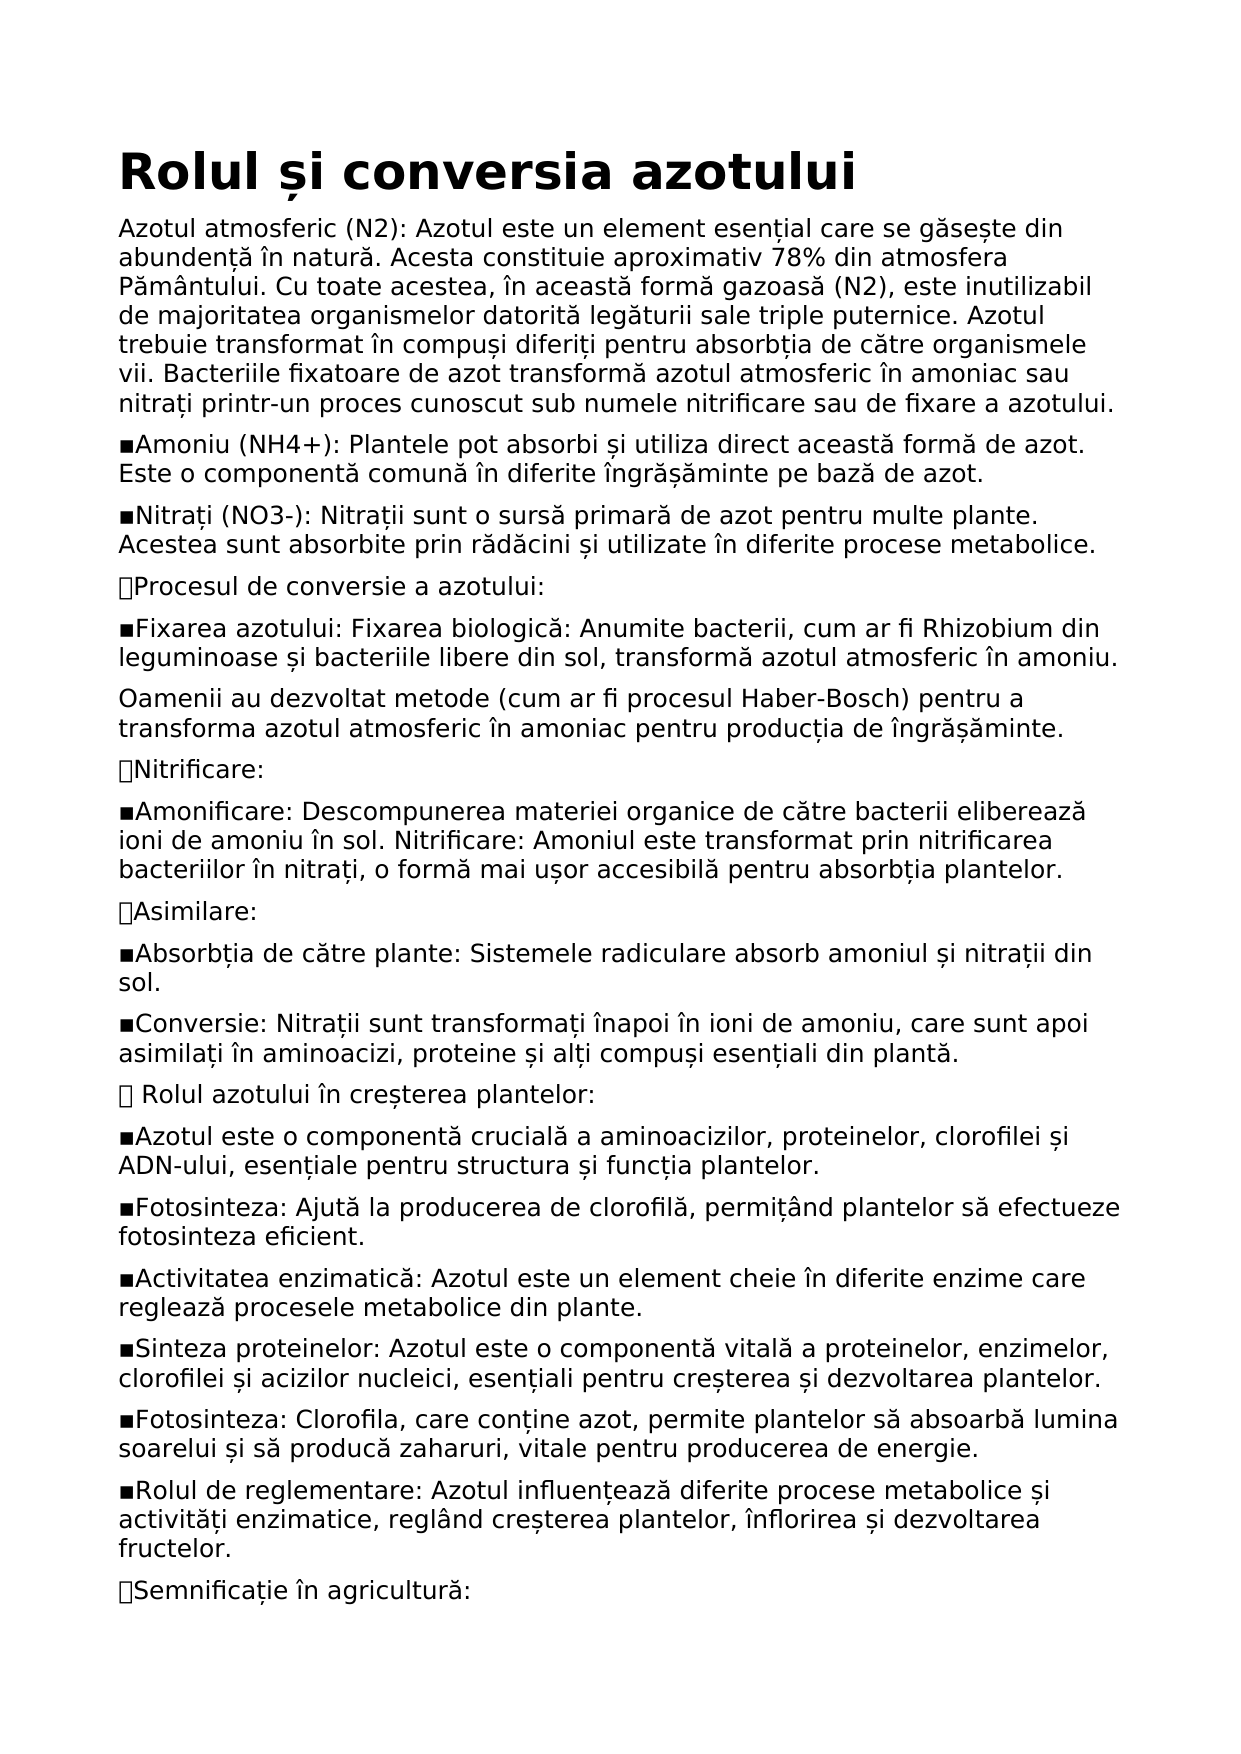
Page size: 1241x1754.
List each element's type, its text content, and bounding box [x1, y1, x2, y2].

text ▪️Azotul este o componentă crucială a aminoacizilor, proteinelor, clorofilei și ADN-ului, esențiale pentru structura și funcția plantelor. [118, 1122, 1122, 1181]
text ▪️Amoniu (NH4+): Plantele pot absorbi și utiliza direct această formă de azot. Este o componentă comună în diferite îngrășăminte pe bază de azot. [118, 431, 1122, 489]
text 🔸Semnificație în agricultură: [118, 1576, 1122, 1606]
text ▪️Absorbția de către plante: Sistemele radiculare absorb amoniul și nitrații din sol. [118, 939, 1122, 997]
text Oamenii au dezvoltat metode (cum ar fi procesul Haber-Bosch) pentru a transforma azotul atmosferic în amoniac pentru producția de îngrășăminte. [118, 685, 1122, 743]
text ▪️Fotosinteza: Clorofila, care conține azot, permite plantelor să absoarbă lumina soarelui și să producă zaharuri, vitale pentru producerea de energie. [118, 1406, 1122, 1464]
text ▪️Sinteza proteinelor: Azotul este o componentă vitală a proteinelor, enzimelor, clorofilei și acizilor nucleici, esențiali pentru creșterea și dezvoltarea plantelor. [118, 1335, 1122, 1393]
subtitle Rolul și conversia azotului [118, 143, 1122, 201]
text ▪️Amonificare: Descompunerea materiei organice de către bacterii eliberează ioni de amoniu în sol. Nitrificare: Amoniul este transformat prin nitrificarea bacteriilor în nitrați, o formă mai ușor accesibilă pentru absorbția plantelor. [118, 797, 1122, 885]
text 🔸Asimilare: [118, 897, 1122, 926]
text 🔸Procesul de conversie a azotului: [118, 572, 1122, 601]
text ▪️Nitrați (NO3-): Nitrații sunt o sursă primară de azot pentru multe plante. Acestea sunt absorbite prin rădăcini și utilizate în diferite procese metabolice. [118, 501, 1122, 560]
text ▪️Fixarea azotului: Fixarea biologică: Anumite bacterii, cum ar fi Rhizobium din leguminoase și bacteriile libere din sol, transformă azotul atmosferic în amoniu. [118, 614, 1122, 672]
text 🔸Nitrificare: [118, 756, 1122, 785]
text ▪️Activitatea enzimatică: Azotul este un element cheie în diferite enzime care reglează procesele metabolice din plante. [118, 1264, 1122, 1322]
text ▪️Conversie: Nitrații sunt transformați înapoi în ioni de amoniu, care sunt apoi asimilați în aminoacizi, proteine și alți compuși esențiali din plantă. [118, 1010, 1122, 1068]
text 🔸 Rolul azotului în creșterea plantelor: [118, 1081, 1122, 1110]
text ▪️Rolul de reglementare: Azotul influențează diferite procese metabolice și activități enzimatice, reglând creșterea plantelor, înflorirea și dezvoltarea fructelor. [118, 1476, 1122, 1564]
text Azotul atmosferic (N2): Azotul este un element esențial care se găsește din abundență în natură. Acesta constituie aproximativ 78% din atmosfera Pământului. Cu toate acestea, în această formă gazoasă (N2), este inutilizabil de majoritatea organismelor datorită legăturii sale triple puternice. Azotul trebuie transformat în compuși diferiți pentru absorbția de către organismele vii. Bacteriile fixatoare de azot transformă azotul atmosferic în amoniac sau nitrați printr-un proces cunoscut sub numele nitrificare sau de fixare a azotului. [118, 214, 1122, 418]
text ▪️Fotosinteza: Ajută la producerea de clorofilă, permițând plantelor să efectueze fotosinteza eficient. [118, 1193, 1122, 1251]
